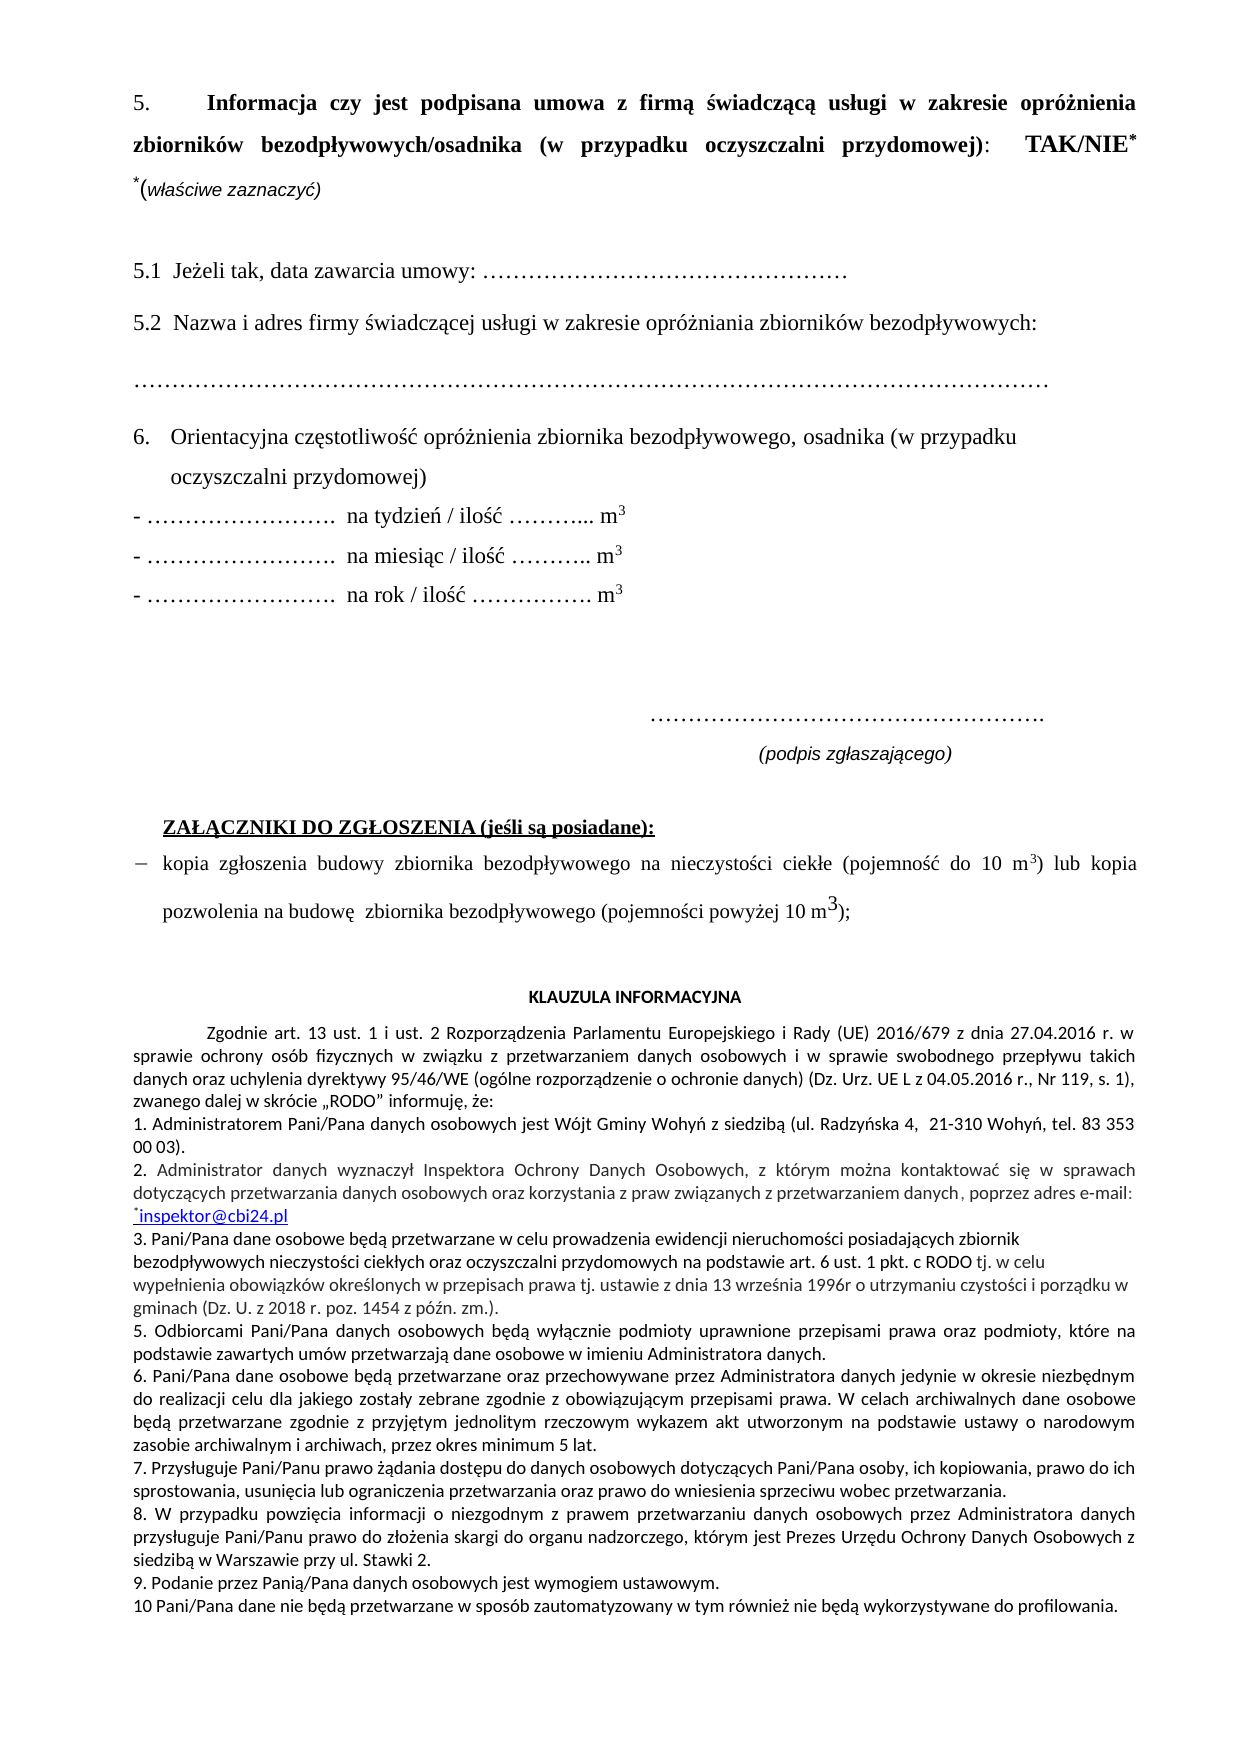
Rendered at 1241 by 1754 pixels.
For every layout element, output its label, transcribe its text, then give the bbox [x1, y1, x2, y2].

text 5.1 Jeżeli tak, data zawarcia umowy: ………………………………………… [133, 257, 1137, 284]
text Zgodnie art. 13 ust. 1 i ust. 2 Rozporządzenia Parlamentu Europejskiego i Rady (UE) 2016/679 z dnia 27.04.2016 r. w sprawie ochrony osób fizycznych w związku z przetwarzaniem danych osobowych i w sprawie swobodnego przepływu takich danych oraz uchylenia dyrektywy 95/46/WE (ogólne rozporządzenie o ochronie danych) (Dz. Urz. UE L z 04.05.2016 r., Nr 119, s. 1), zwanego dalej w skrócie „RODO” informuję, że: [133, 1021, 1137, 1112]
text 3. Pani/Pana dane osobowe będą przetwarzane w celu prowadzenia ewidencji nieruchomości posiadających zbiornik bezodpływowych nieczystości ciekłych oraz oczyszczalni przydomowych na podstawie art. 6 ust. 1 pkt. c RODO tj. w celu wypełnienia obowiązków określonych w przepisach prawa tj. ustawie z dnia 13 września 1996r o utrzymaniu czystości i porządku w gminach (Dz. U. z 2018 r. poz. 1454 z późn. zm.). [133, 1227, 1137, 1319]
text 8. W przypadku powzięcia informacji o niezgodnym z prawem przetwarzaniu danych osobowych przez Administratora danych przysługuje Pani/Panu prawo do złożenia skargi do organu nadzorczego, którym jest Prezes Urzędu Ochrony Danych Osobowych z siedzibą w Warszawie przy ul. Stawki 2. [133, 1502, 1137, 1571]
text 6. Pani/Pana dane osobowe będą przetwarzane oraz przechowywane przez Administratora danych jedynie w okresie niezbędnym do realizacji celu dla jakiego zostały zebrane zgodnie z obowiązującym przepisami prawa. W celach archiwalnych dane osobowe będą przetwarzane zgodnie z przyjętym jednolitym rzeczowym wykazem akt utworzonym na podstawie ustawy o narodowym zasobie archiwalnym i archiwach, przez okres minimum 5 lat. [133, 1364, 1137, 1456]
text 9. Podanie przez Panią/Pana danych osobowych jest wymogiem ustawowym. [133, 1571, 1137, 1594]
text - ……………………. na miesiąc / ilość ……….. m3 [133, 542, 1137, 568]
list kopia zgłoszenia budowy zbiornika bezodpływowego na nieczystości ciekłe (pojemność do 10 m3) lub kopia pozwolenia na budowę zbiornika bezodpływowego (pojemności powyżej 10 m3); [133, 851, 1137, 923]
text (podpis zgłaszającego) [133, 739, 1137, 765]
text ………………………………………………………………………………………………………… [133, 366, 1137, 392]
text ……………………………………………. [133, 699, 1137, 726]
text 5.2 Nazwa i adres firmy świadczącej usługi w zakresie opróżniania zbiorników bezodpływowych: [133, 309, 1137, 335]
text 2. Administrator danych wyznaczył Inspektora Ochrony Danych Osobowych, z którym można kontaktować się w sprawach dotyczących przetwarzania danych osobowych oraz korzystania z praw związanych z przetwarzaniem danych, poprzez adres e-mail: *inspektor@cbi24.pl [133, 1158, 1137, 1227]
text - ……………………. na rok / ilość ……………. m3 [133, 581, 1137, 607]
list Informacja czy jest podpisana umowa z firmą świadczącą usługi w zakresie opróżnienia zbiorników bezodpływowych/osadnika (w przypadku oczyszczalni przydomowej): TAK/NIE* *(właściwe zaznaczyć) [133, 89, 1137, 201]
list Orientacyjna częstotliwość opróżnienia zbiornika bezodpływowego, osadnika (w przypadku oczyszczalni przydomowej) [133, 423, 1137, 489]
text 5. Odbiorcami Pani/Pana danych osobowych będą wyłącznie podmioty uprawnione przepisami prawa oraz podmioty, które na podstawie zawartych umów przetwarzają dane osobowe w imieniu Administratora danych. [133, 1319, 1137, 1364]
text KLAUZULA INFORMACYJNA [133, 985, 1137, 1008]
text 10 Pani/Pana dane nie będą przetwarzane w sposób zautomatyzowany w tym również nie będą wykorzystywane do profilowania. [133, 1594, 1137, 1617]
text ZAŁĄCZNIKI DO ZGŁOSZENIA (jeśli są posiadane): [162, 814, 1167, 839]
text 1. Administratorem Pani/Pana danych osobowych jest Wójt Gminy Wohyń z siedzibą (ul. Radzyńska 4, 21-310 Wohyń, tel. 83 353 00 03). [133, 1112, 1137, 1158]
text - ……………………. na tydzień / ilość ………... m3 [133, 502, 1137, 528]
text 7. Przysługuje Pani/Panu prawo żądania dostępu do danych osobowych dotyczących Pani/Pana osoby, ich kopiowania, prawo do ich sprostowania, usunięcia lub ograniczenia przetwarzania oraz prawo do wniesienia sprzeciwu wobec przetwarzania. [133, 1456, 1137, 1502]
